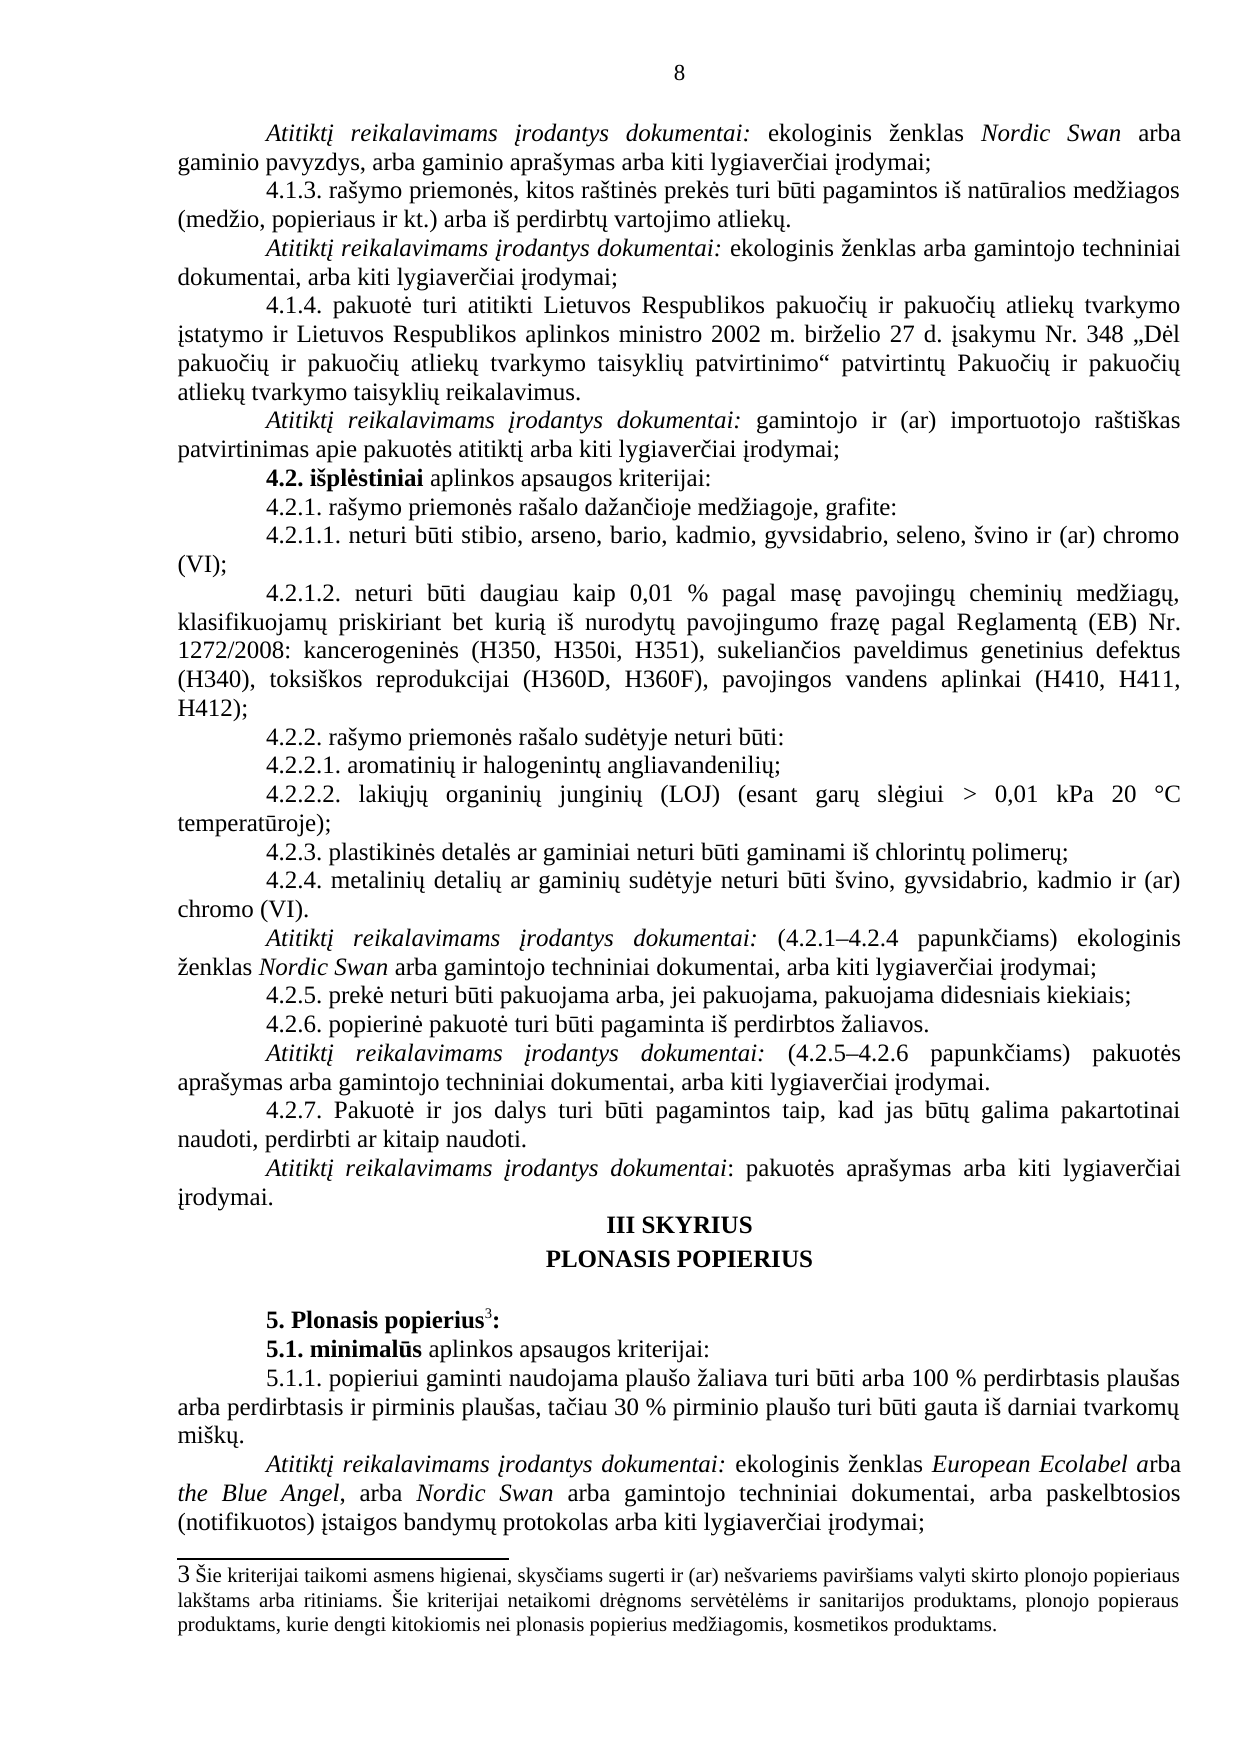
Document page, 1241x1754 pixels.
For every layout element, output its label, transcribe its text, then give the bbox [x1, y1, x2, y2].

text 4.2.2.2. lakiųjų organinių junginių (LOJ) (esant garų slėgiui > 0,01 kPa 20 °C temperatūroje); [177, 779, 1181, 837]
text Atitiktį reikalavimams įrodantys dokumentai: pakuotės aprašymas arba kiti lygiaverčiai įrodymai. [177, 1153, 1181, 1211]
text 4.1.3. rašymo priemonės, kitos raštinės prekės turi būti pagamintos iš natūralios medžiagos (medžio, popieriaus ir kt.) arba iš perdirbtų vartojimo atliekų. [177, 176, 1181, 233]
text 4.2.4. metalinių detalių ar gaminių sudėtyje neturi būti švino, gyvsidabrio, kadmio ir (ar) chromo (VI). [177, 866, 1181, 923]
text 5.1.1. popieriui gaminti naudojama plaušo žaliava turi būti arba 100 % perdirbtasis plaušas arba perdirbtasis ir pirminis plaušas, tačiau 30 % pirminio plaušo turi būti gauta iš darniai tvarkomų miškų. [177, 1363, 1181, 1449]
text 5. Plonasis popierius: [177, 1305, 1181, 1334]
text PLONASIS POPIERIUS [177, 1244, 1181, 1272]
text Šie kriterijai taikomi asmens higienai, skysčiams sugerti ir (ar) nešvariems paviršiams valyti skirto plonojo popieriaus lakštams arba ritiniams. Šie kriterijai netaikomi drėgnoms servėtėlėms ir sanitarijos produktams, plonojo popieraus produktams, kurie dengti kitokiomis nei plonasis popierius medžiagomis, kosmetikos produktams. [177, 1559, 1181, 1636]
text 4.2.1.2. neturi būti daugiau kaip 0,01 % pagal masę pavojingų cheminių medžiagų, klasifikuojamų priskiriant bet kurią iš nurodytų pavojingumo frazę pagal Reglamentą (EB) Nr. 1272/2008: kancerogeninės (H350, H350i, H351), sukeliančios paveldimus genetinius defektus (H340), toksiškos reprodukcijai (H360D, H360F), pavojingos vandens aplinkai (H410, H411, H412); [177, 578, 1181, 722]
text 4.2.5. prekė neturi būti pakuojama arba, jei pakuojama, pakuojama didesniais kiekiais; [177, 981, 1181, 1009]
text Atitiktį reikalavimams įrodantys dokumentai: ekologinis ženklas Nordic Swan arba gaminio pavyzdys, arba gaminio aprašymas arba kiti lygiaverčiai įrodymai; [177, 118, 1181, 176]
text 4.2.7. Pakuotė ir jos dalys turi būti pagamintos taip, kad jas būtų galima pakartotinai naudoti, perdirbti ar kitaip naudoti. [177, 1096, 1181, 1153]
text 4.2.6. popierinė pakuotė turi būti pagaminta iš perdirbtos žaliavos. [177, 1009, 1181, 1038]
text 4.2. išplėstiniai aplinkos apsaugos kriterijai: [177, 463, 1181, 492]
text Atitiktį reikalavimams įrodantys dokumentai: (4.2.1–4.2.4 papunkčiams) ekologinis ženklas Nordic Swan arba gamintojo techniniai dokumentai, arba kiti lygiaverčiai įrodymai; [177, 923, 1181, 981]
text 4.1.4. pakuotė turi atitikti Lietuvos Respublikos pakuočių ir pakuočių atliekų tvarkymo įstatymo ir Lietuvos Respublikos aplinkos ministro 2002 m. birželio 27 d. įsakymu Nr. 348 „Dėl pakuočių ir pakuočių atliekų tvarkymo taisyklių patvirtinimo“ patvirtintų Pakuočių ir pakuočių atliekų tvarkymo taisyklių reikalavimus. [177, 291, 1181, 406]
text 4.2.1. rašymo priemonės rašalo dažančioje medžiagoje, grafite: [266, 492, 1181, 521]
text 4.2.2.1. aromatinių ir halogenintų angliavandenilių; [177, 751, 1181, 779]
text 4.2.2. rašymo priemonės rašalo sudėtyje neturi būti: [177, 722, 1181, 751]
text 5.1. minimalūs aplinkos apsaugos kriterijai: [177, 1334, 1181, 1363]
text Atitiktį reikalavimams įrodantys dokumentai: (4.2.5–4.2.6 papunkčiams) pakuotės aprašymas arba gamintojo techniniai dokumentai, arba kiti lygiaverčiai įrodymai. [177, 1038, 1181, 1096]
text III SKYRIUS [177, 1211, 1181, 1239]
text 4.2.1.1. neturi būti stibio, arseno, bario, kadmio, gyvsidabrio, seleno, švino ir (ar) chromo (VI); [177, 521, 1181, 578]
text Atitiktį reikalavimams įrodantys dokumentai: gamintojo ir (ar) importuotojo raštiškas patvirtinimas apie pakuotės atitiktį arba kiti lygiaverčiai įrodymai; [177, 406, 1181, 463]
text Atitiktį reikalavimams įrodantys dokumentai: ekologinis ženklas arba gamintojo techniniai dokumentai, arba kiti lygiaverčiai įrodymai; [177, 233, 1181, 291]
text 4.2.3. plastikinės detalės ar gaminiai neturi būti gaminami iš chlorintų polimerų; [177, 837, 1181, 866]
text Atitiktį reikalavimams įrodantys dokumentai: ekologinis ženklas European Ecolabel arba the Blue Angel, arba Nordic Swan arba gamintojo techniniai dokumentai, arba paskelbtosios (notifikuotos) įstaigos bandymų protokolas arba kiti lygiaverčiai įrodymai; [177, 1449, 1181, 1535]
